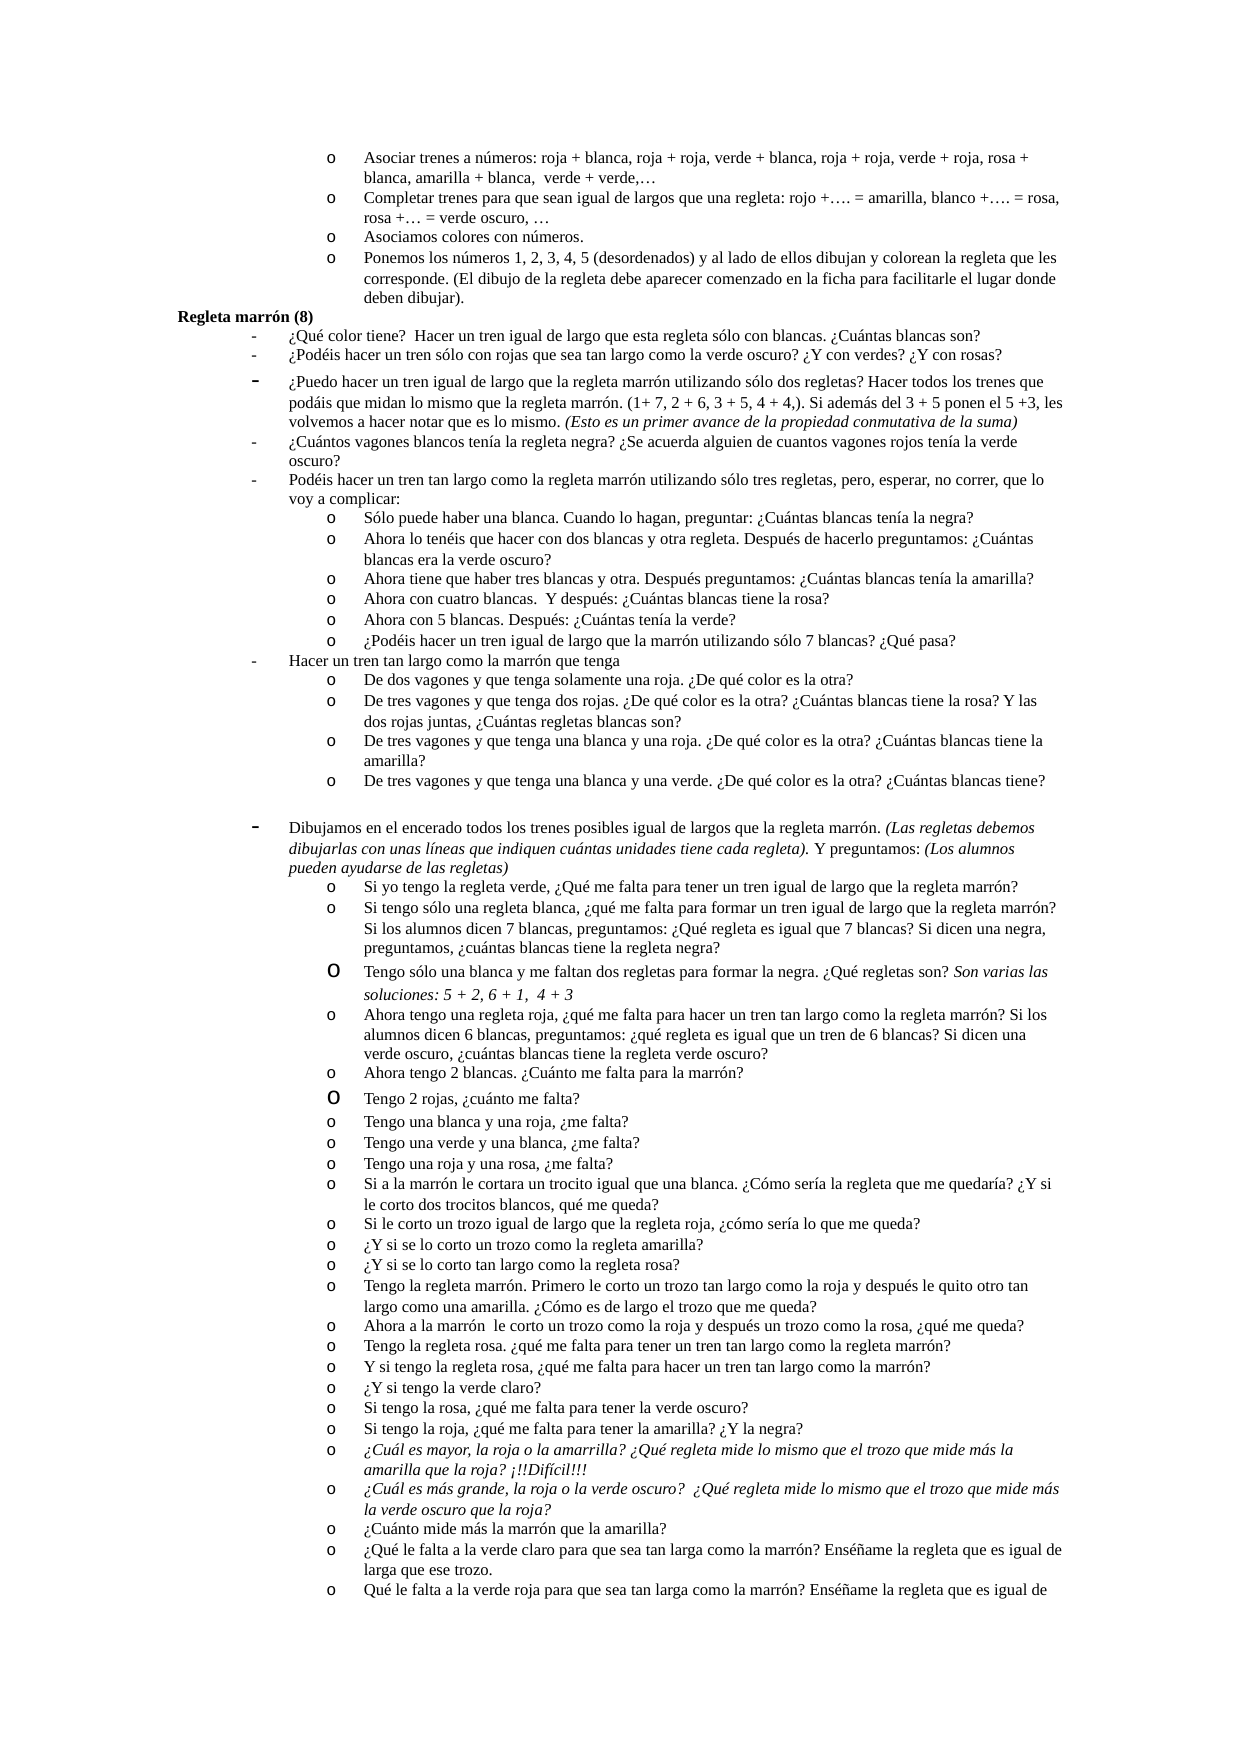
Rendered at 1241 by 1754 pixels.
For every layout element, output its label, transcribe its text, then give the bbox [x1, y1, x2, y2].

list Hacer un tren tan largo como la marrón que tenga [251, 651, 1063, 670]
list Tengo una verde y una blanca, ¿me falta? [326, 1133, 1063, 1153]
list Si yo tengo la regleta verde, ¿Qué me falta para tener un tren igual de largo que la regleta marrón? [326, 877, 1063, 898]
list ¿Puedo hacer un tren igual de largo que la regleta marrón utilizando sólo dos regletas? Hacer todos los trenes que podáis que midan lo mismo que la regleta marrón. (1+ 7, 2 + 6, 3 + 5, 4 + 4,). Si además del 3 + 5 ponen el 5 +3, les volvemos a hacer notar que es lo mismo. (Esto es un primer avance de la propiedad conmutativa de la suma) [251, 364, 1063, 431]
list ¿Qué color tiene? Hacer un tren igual de largo que esta regleta sólo con blancas. ¿Cuántas blancas son? [251, 326, 1063, 345]
list Ahora lo tenéis que hacer con dos blancas y otra regleta. Después de hacerlo preguntamos: ¿Cuántas blancas era la verde oscuro? [326, 529, 1063, 568]
list De tres vagones y que tenga dos rojas. ¿De qué color es la otra? ¿Cuántas blancas tiene la rosa? Y las dos rojas juntas, ¿Cuántas regletas blancas son? [326, 691, 1063, 731]
list Ahora a la marrón le corto un trozo como la roja y después un trozo como la rosa, ¿qué me queda? [326, 1316, 1063, 1336]
list De dos vagones y que tenga solamente una roja. ¿De qué color es la otra? [326, 670, 1063, 691]
list ¿Y si se lo corto tan largo como la regleta rosa? [326, 1255, 1063, 1276]
list Completar trenes para que sean igual de largos que una regleta: rojo +…. = amarilla, blanco +…. = rosa, rosa +… = verde oscuro, … [326, 187, 1063, 227]
list Tengo la regleta marrón. Primero le corto un trozo tan largo como la roja y después le quito otro tan largo como una amarilla. ¿Cómo es de largo el trozo que me queda? [326, 1276, 1063, 1316]
list Tengo la regleta rosa. ¿qué me falta para tener un tren tan largo como la regleta marrón? [326, 1336, 1063, 1357]
list ¿Cuál es mayor, la roja o la amarrilla? ¿Qué regleta mide lo mismo que el trozo que mide más la amarilla que la roja? ¡!!Difícil!!! [326, 1439, 1063, 1479]
list ¿Cuánto mide más la marrón que la amarilla? [326, 1519, 1063, 1539]
list De tres vagones y que tenga una blanca y una roja. ¿De qué color es la otra? ¿Cuántas blancas tiene la amarilla? [326, 731, 1063, 770]
text Regleta marrón (8) [177, 307, 1063, 326]
list ¿Cuál es más grande, la roja o la verde oscuro? ¿Qué regleta mide lo mismo que el trozo que mide más la verde oscuro que la roja? [326, 1479, 1063, 1519]
list ¿Podéis hacer un tren sólo con rojas que sea tan largo como la verde oscuro? ¿Y con verdes? ¿Y con rosas? [251, 345, 1063, 364]
list Asociar trenes a números: roja + blanca, roja + roja, verde + blanca, roja + roja, verde + roja, rosa + blanca, amarilla + blanca, verde + verde,… [326, 148, 1063, 187]
list Ahora con cuatro blancas. Y después: ¿Cuántas blancas tiene la rosa? [326, 589, 1063, 610]
list De tres vagones y que tenga una blanca y una verde. ¿De qué color es la otra? ¿Cuántas blancas tiene? [326, 770, 1063, 791]
list ¿Y si se lo corto un trozo como la regleta amarilla? [326, 1234, 1063, 1255]
list Tengo una roja y una rosa, ¿me falta? [326, 1153, 1063, 1174]
list Si tengo la roja, ¿qué me falta para tener la amarilla? ¿Y la negra? [326, 1419, 1063, 1439]
list Podéis hacer un tren tan largo como la regleta marrón utilizando sólo tres regletas, pero, esperar, no correr, que lo voy a complicar: [251, 470, 1063, 508]
list Qué le falta a la verde roja para que sea tan larga como la marrón? Enséñame la regleta que es igual de [326, 1579, 1063, 1600]
list Si a la marrón le cortara un trocito igual que una blanca. ¿Cómo sería la regleta que me quedaría? ¿Y si le corto dos trocitos blancos, qué me queda? [326, 1174, 1063, 1214]
list Ahora con 5 blancas. Después: ¿Cuántas tenía la verde? [326, 610, 1063, 630]
list Asociamos colores con números. [326, 227, 1063, 248]
list Ahora tiene que haber tres blancas y otra. Después preguntamos: ¿Cuántas blancas tenía la amarilla? [326, 568, 1063, 589]
list ¿Cuántos vagones blancos tenía la regleta negra? ¿Se acuerda alguien de cuantos vagones rojos tenía la verde oscuro? [251, 431, 1063, 470]
list Tengo una blanca y una roja, ¿me falta? [326, 1112, 1063, 1133]
list ¿Qué le falta a la verde claro para que sea tan larga como la marrón? Enséñame la regleta que es igual de larga que ese trozo. [326, 1539, 1063, 1579]
list Dibujamos en el encerado todos los trenes posibles igual de largos que la regleta marrón. (Las regletas debemos dibujarlas con unas líneas que indiquen cuántas unidades tiene cada regleta). Y preguntamos: (Los alumnos pueden ayudarse de las regletas) [251, 810, 1063, 877]
list Y si tengo la regleta rosa, ¿qué me falta para hacer un tren tan largo como la marrón? [326, 1357, 1063, 1377]
list Ahora tengo 2 blancas. ¿Cuánto me falta para la marrón? [326, 1063, 1063, 1084]
list Ponemos los números 1, 2, 3, 4, 5 (desordenados) y al lado de ellos dibujan y colorean la regleta que les corresponde. (El dibujo de la regleta debe aparecer comenzado en la ficha para facilitarle el lugar donde deben dibujar). [326, 248, 1063, 307]
list Si tengo la rosa, ¿qué me falta para tener la verde oscuro? [326, 1398, 1063, 1419]
list ¿Podéis hacer un tren igual de largo que la marrón utilizando sólo 7 blancas? ¿Qué pasa? [326, 630, 1063, 651]
list Si tengo sólo una regleta blanca, ¿qué me falta para formar un tren igual de largo que la regleta marrón? Si los alumnos dicen 7 blancas, preguntamos: ¿Qué regleta es igual que 7 blancas? Si dicen una negra, preguntamos, ¿cuántas blancas tiene la regleta negra? [326, 898, 1063, 957]
list Tengo sólo una blanca y me faltan dos regletas para formar la negra. ¿Qué regletas son? Son varias las soluciones: 5 + 2, 6 + 1, 4 + 3 [326, 957, 1063, 1004]
list Tengo 2 rojas, ¿cuánto me falta? [326, 1084, 1063, 1112]
list Sólo puede haber una blanca. Cuando lo hagan, preguntar: ¿Cuántas blancas tenía la negra? [326, 508, 1063, 529]
list Si le corto un trozo igual de largo que la regleta roja, ¿cómo sería lo que me queda? [326, 1214, 1063, 1234]
list ¿Y si tengo la verde claro? [326, 1377, 1063, 1398]
list Ahora tengo una regleta roja, ¿qué me falta para hacer un tren tan largo como la regleta marrón? Si los alumnos dicen 6 blancas, preguntamos: ¿qué regleta es igual que un tren de 6 blancas? Si dicen una verde oscuro, ¿cuántas blancas tiene la regleta verde oscuro? [326, 1004, 1063, 1063]
